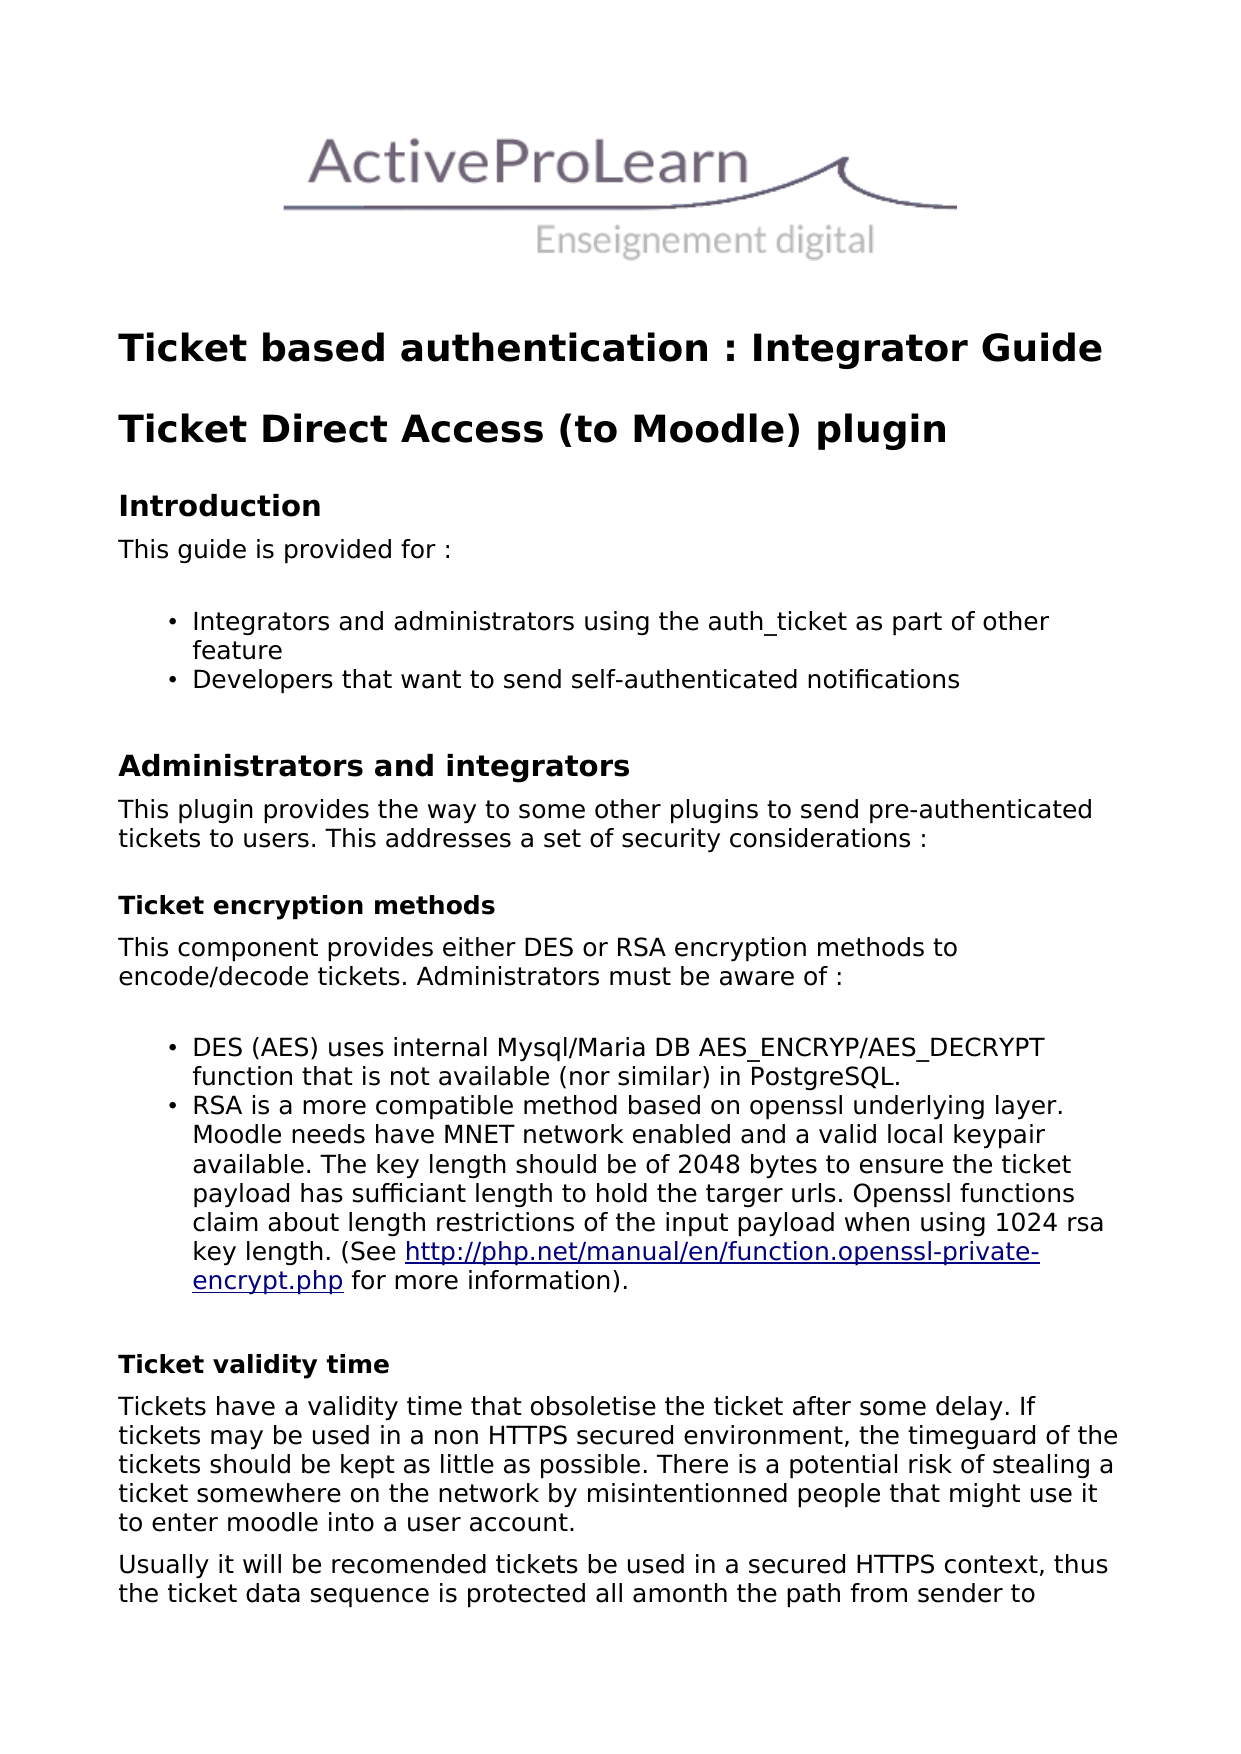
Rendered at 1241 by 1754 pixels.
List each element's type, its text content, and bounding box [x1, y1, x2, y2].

text This guide is provided for : [118, 536, 1122, 565]
subtitle Administrators and integrators [118, 749, 1122, 783]
text This component provides either DES or RSA encryption methods to encode/decode tickets. Administrators must be aware of : [118, 933, 1122, 991]
subtitle Ticket based authentication : Integrator Guide [118, 327, 1122, 371]
picture [283, 118, 957, 261]
subtitle Ticket validity time [118, 1350, 1122, 1379]
subtitle Ticket Direct Access (to Moodle) plugin [118, 408, 1122, 452]
text Tickets have a validity time that obsoletise the ticket after some delay. If tickets may be used in a non HTTPS secured environment, the timeguard of the tickets should be kept as little as possible. There is a potential risk of stealing a ticket somewhere on the network by misintentionned people that might use it to enter moodle into a user account. [118, 1392, 1122, 1538]
subtitle Ticket encryption methods [118, 891, 1122, 920]
list Integrators and administrators using the auth_ticket as part of other feature [177, 607, 1122, 665]
list DES (AES) uses internal Mysql/Maria DB AES_ENCRYP/AES_DECRYPT function that is not available (nor similar) in PostgreSQL. [177, 1033, 1122, 1091]
text This plugin provides the way to some other plugins to send pre-authenticated tickets to users. This addresses a set of security considerations : [118, 795, 1122, 854]
subtitle Introduction [118, 489, 1122, 523]
list Developers that want to send self-authenticated notifications [177, 665, 1122, 694]
list RSA is a more compatible method based on openssl underlying layer. Moodle needs have MNET network enabled and a valid local keypair available. The key length should be of 2048 bytes to ensure the ticket payload has sufficiant length to hold the targer urls. Openssl functions claim about length restrictions of the input payload when using 1024 rsa key length. (See http://php.net/manual/en/function.openssl-private-encrypt.php for more information). [177, 1091, 1122, 1296]
text Usually it will be recomended tickets be used in a secured HTTPS context, thus the ticket data sequence is protected all amonth the path from sender to [118, 1550, 1122, 1608]
